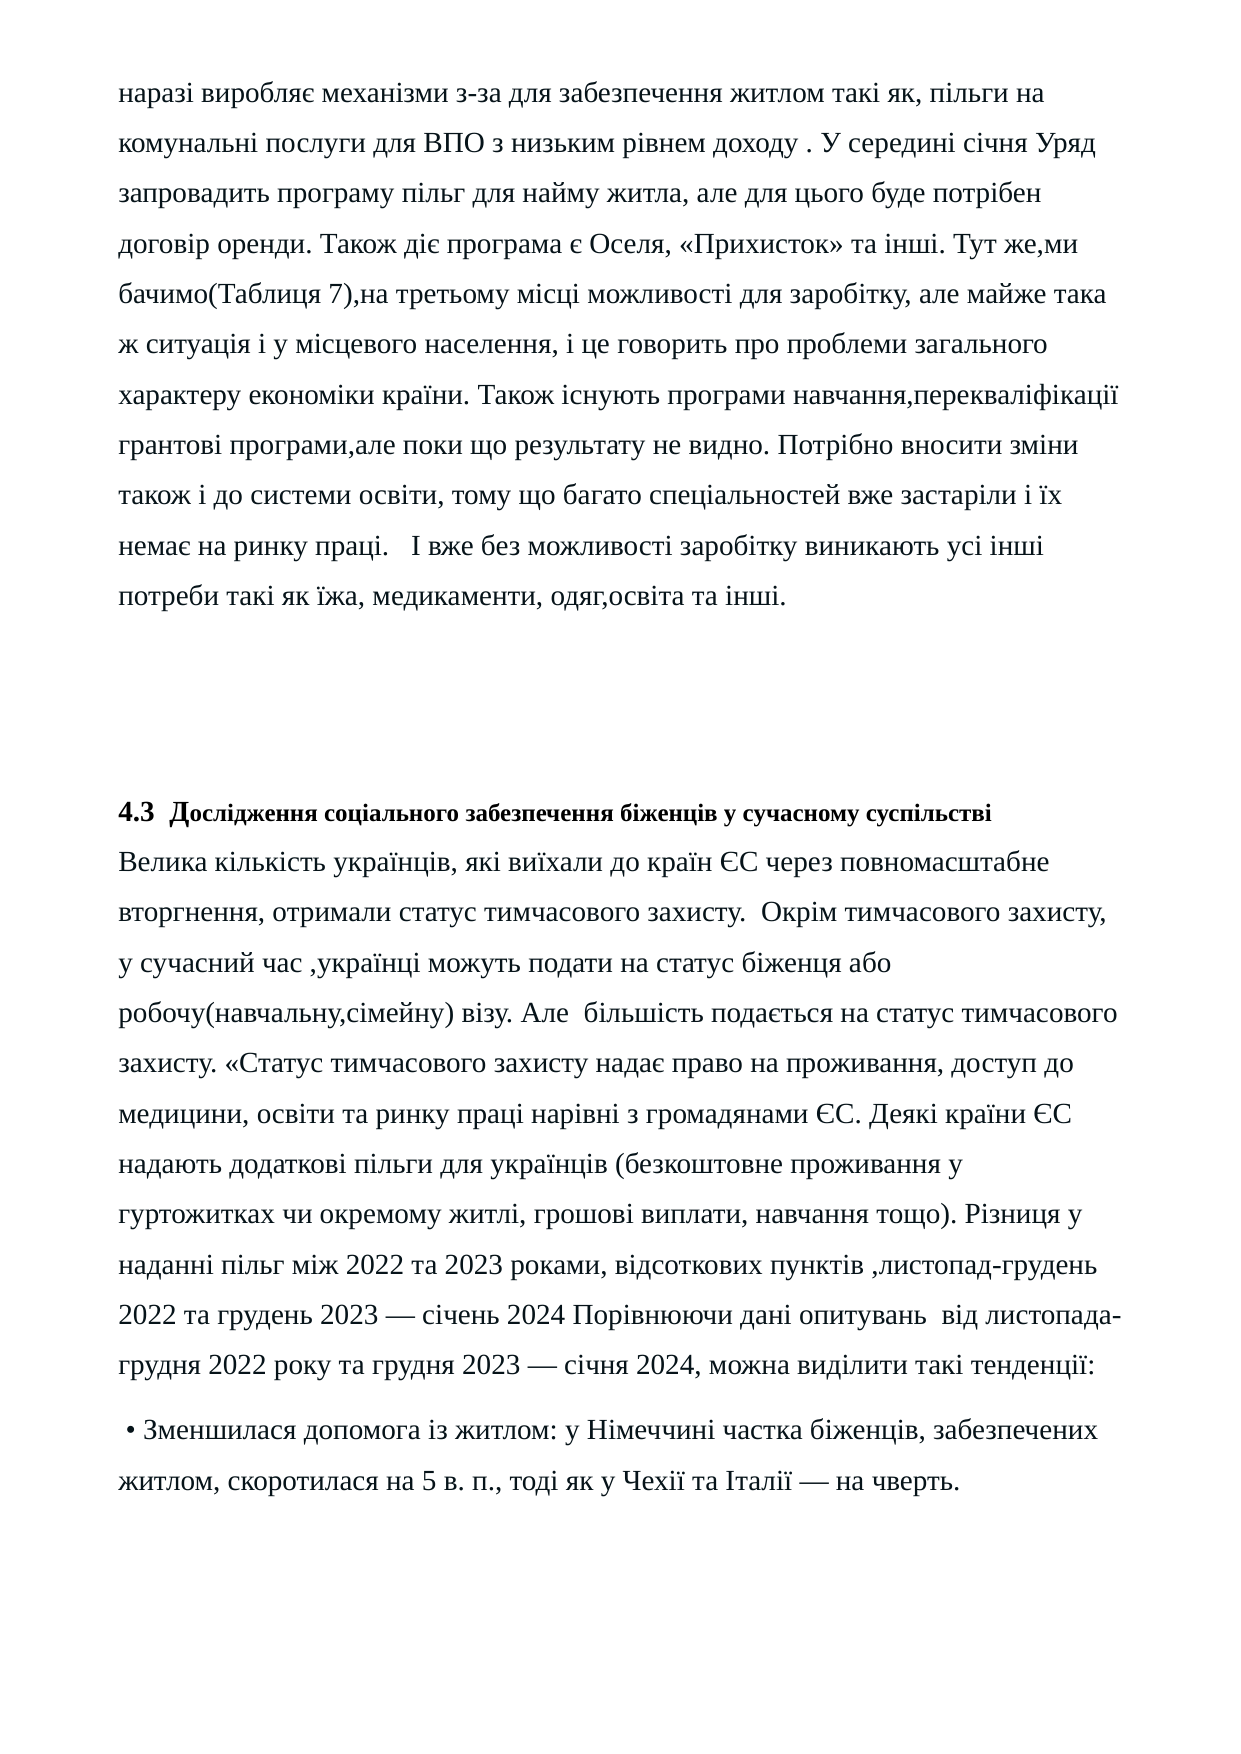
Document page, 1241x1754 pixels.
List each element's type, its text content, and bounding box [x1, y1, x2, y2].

text наразі виробляє механізми з-за для забезпечення житлом такі як, пільги на комунальні послуги для ВПО з низьким рівнем доходу . У середині січня Уряд запровадить програму пільг для найму житла, але для цього буде потрібен договір оренди. Також діє програма є Оселя, «Прихисток» та інші. Тут же,ми бачимо(Таблиця 7),на третьому місці можливості для заробітку, але майже така ж ситуація і у місцевого населення, і це говорить про проблеми загального характеру економіки країни. Також існують програми навчання,перекваліфікації грантові програми,але поки що результату не видно. Потрібно вносити зміни також і до системи освіти, тому що багато спеціальностей вже застаріли і їх немає на ринку праці. І вже без можливості заробітку виникають усі інші потреби такі як їжа, медикаменти, одяг,освіта та інші. [118, 75, 1122, 612]
text Велика кількість українців, які виїхали до країн ЄС через повномасштабне вторгнення, отримали статус тимчасового захисту. Окрім тимчасового захисту, у сучасний час ,українці можуть подати на статус біженця або робочу(навчальну,сімейну) візу. Але більшість подається на статус тимчасового захисту. «Статус тимчасового захисту надає право на проживання, доступ до медицини, освіти та ринку праці нарівні з громадянами ЄС. Деякі країни ЄС надають додаткові пільги для українців (безкоштовне проживання у гуртожитках чи окремому житлі, грошові виплати, навчання тощо). Різниця у наданні пільг між 2022 та 2023 роками, відсоткових пунктів ,листопад-грудень 2022 та грудень 2023 — січень 2024 Порівнюючи дані опитувань від листопада-грудня 2022 року та грудня 2023 — січня 2024, можна виділити такі тенденції: [118, 844, 1122, 1381]
text • Зменшилася допомога із житлом: у Німеччині частка біженців, забезпечених житлом, скоротилася на 5 в. п., тоді як у Чехії та Італії — на чверть. [118, 1412, 1122, 1496]
text 4.3 Дослідження соціального забезпечення біженців у сучасному суспільстві [118, 794, 1122, 827]
